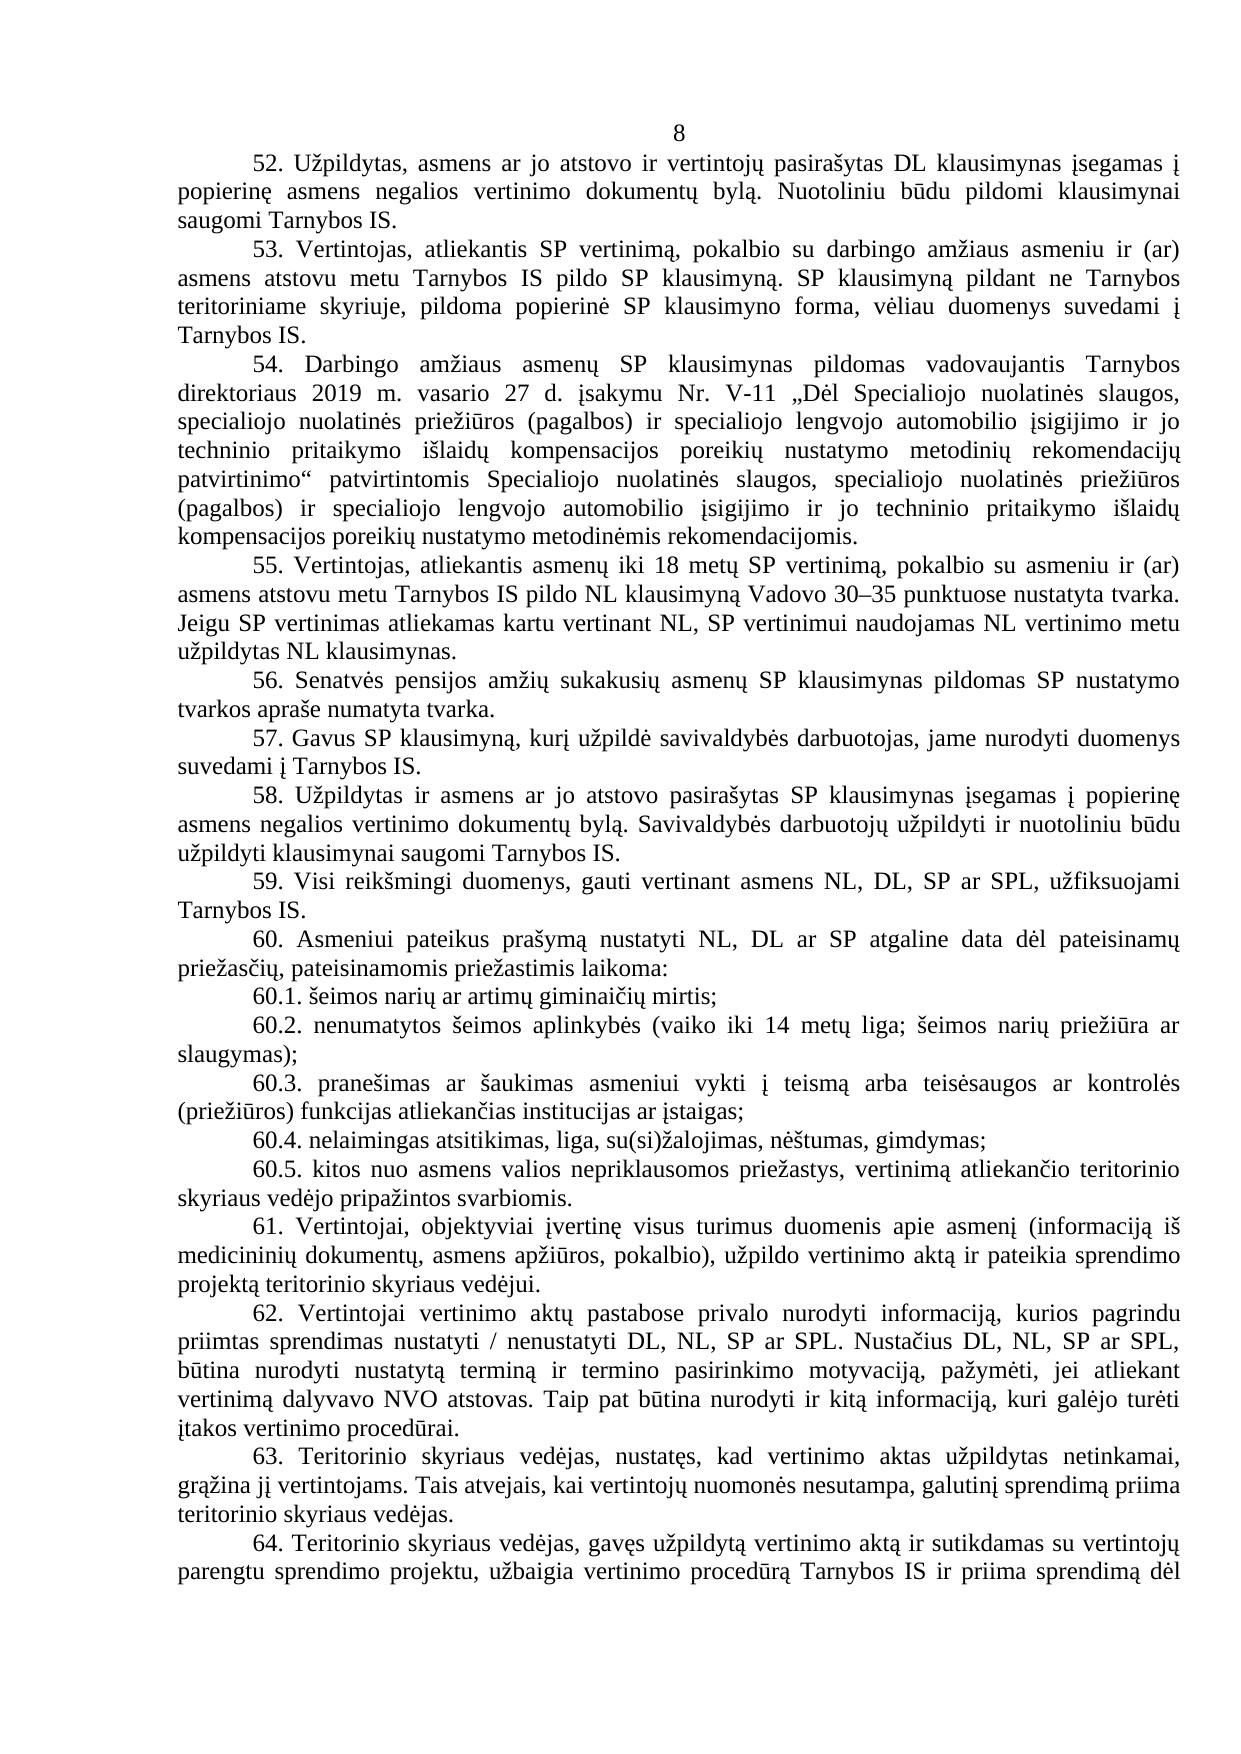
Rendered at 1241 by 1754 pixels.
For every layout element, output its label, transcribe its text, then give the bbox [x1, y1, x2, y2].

text 54. Darbingo amžiaus asmenų SP klausimynas pildomas vadovaujantis Tarnybos direktoriaus 2019 m. vasario 27 d. įsakymu Nr. V-11 „Dėl Specialiojo nuolatinės slaugos, specialiojo nuolatinės priežiūros (pagalbos) ir specialiojo lengvojo automobilio įsigijimo ir jo techninio pritaikymo išlaidų kompensacijos poreikių nustatymo metodinių rekomendacijų patvirtinimo“ patvirtintomis Specialiojo nuolatinės slaugos, specialiojo nuolatinės priežiūros (pagalbos) ir specialiojo lengvojo automobilio įsigijimo ir jo techninio pritaikymo išlaidų kompensacijos poreikių nustatymo metodinėmis rekomendacijomis. [177, 349, 1181, 550]
text 57. Gavus SP klausimyną, kurį užpildė savivaldybės darbuotojas, jame nurodyti duomenys suvedami į Tarnybos IS. [177, 723, 1181, 780]
text 60.3. pranešimas ar šaukimas asmeniui vykti į teismą arba teisėsaugos ar kontrolės (priežiūros) funkcijas atliekančias institucijas ar įstaigas; [177, 1068, 1181, 1125]
text 53. Vertintojas, atliekantis SP vertinimą, pokalbio su darbingo amžiaus asmeniu ir (ar) asmens atstovu metu Tarnybos IS pildo SP klausimyną. SP klausimyną pildant ne Tarnybos teritoriniame skyriuje, pildoma popierinė SP klausimyno forma, vėliau duomenys suvedami į Tarnybos IS. [177, 234, 1181, 349]
text 62. Vertintojai vertinimo aktų pastabose privalo nurodyti informaciją, kurios pagrindu priimtas sprendimas nustatyti / nenustatyti DL, NL, SP ar SPL. Nustačius DL, NL, SP ar SPL, būtina nurodyti nustatytą terminą ir termino pasirinkimo motyvaciją, pažymėti, jei atliekant vertinimą dalyvavo NVO atstovas. Taip pat būtina nurodyti ir kitą informaciją, kuri galėjo turėti įtakos vertinimo procedūrai. [177, 1298, 1181, 1441]
text 60. Asmeniui pateikus prašymą nustatyti NL, DL ar SP atgaline data dėl pateisinamų priežasčių, pateisinamomis priežastimis laikoma: [177, 924, 1181, 981]
text 60.4. nelaimingas atsitikimas, liga, su(si)žalojimas, nėštumas, gimdymas; [177, 1125, 1181, 1154]
text 56. Senatvės pensijos amžių sukakusių asmenų SP klausimynas pildomas SP nustatymo tvarkos apraše numatyta tvarka. [177, 665, 1181, 723]
text 63. Teritorinio skyriaus vedėjas, nustatęs, kad vertinimo aktas užpildytas netinkamai, grąžina jį vertintojams. Tais atvejais, kai vertintojų nuomonės nesutampa, galutinį sprendimą priima teritorinio skyriaus vedėjas. [177, 1441, 1181, 1528]
text 60.2. nenumatytos šeimos aplinkybės (vaiko iki 14 metų liga; šeimos narių priežiūra ar slaugymas); [177, 1010, 1181, 1068]
text 52. Užpildytas, asmens ar jo atstovo ir vertintojų pasirašytas DL klausimynas įsegamas į popierinę asmens negalios vertinimo dokumentų bylą. Nuotoliniu būdu pildomi klausimynai saugomi Tarnybos IS. [177, 148, 1181, 234]
text 60.1. šeimos narių ar artimų giminaičių mirtis; [177, 981, 1181, 1010]
text 55. Vertintojas, atliekantis asmenų iki 18 metų SP vertinimą, pokalbio su asmeniu ir (ar) asmens atstovu metu Tarnybos IS pildo NL klausimyną Vadovo 30–35 punktuose nustatyta tvarka. Jeigu SP vertinimas atliekamas kartu vertinant NL, SP vertinimui naudojamas NL vertinimo metu užpildytas NL klausimynas. [177, 550, 1181, 665]
text 64. Teritorinio skyriaus vedėjas, gavęs užpildytą vertinimo aktą ir sutikdamas su vertintojų parengtu sprendimo projektu, užbaigia vertinimo procedūrą Tarnybos IS ir priima sprendimą dėl [177, 1528, 1181, 1585]
text 59. Visi reikšmingi duomenys, gauti vertinant asmens NL, DL, SP ar SPL, užfiksuojami Tarnybos IS. [177, 866, 1181, 924]
text 60.5. kitos nuo asmens valios nepriklausomos priežastys, vertinimą atliekančio teritorinio skyriaus vedėjo pripažintos svarbiomis. [177, 1154, 1181, 1211]
text 61. Vertintojai, objektyviai įvertinę visus turimus duomenis apie asmenį (informaciją iš medicininių dokumentų, asmens apžiūros, pokalbio), užpildo vertinimo aktą ir pateikia sprendimo projektą teritorinio skyriaus vedėjui. [177, 1211, 1181, 1298]
text 58. Užpildytas ir asmens ar jo atstovo pasirašytas SP klausimynas įsegamas į popierinę asmens negalios vertinimo dokumentų bylą. Savivaldybės darbuotojų užpildyti ir nuotoliniu būdu užpildyti klausimynai saugomi Tarnybos IS. [177, 780, 1181, 866]
